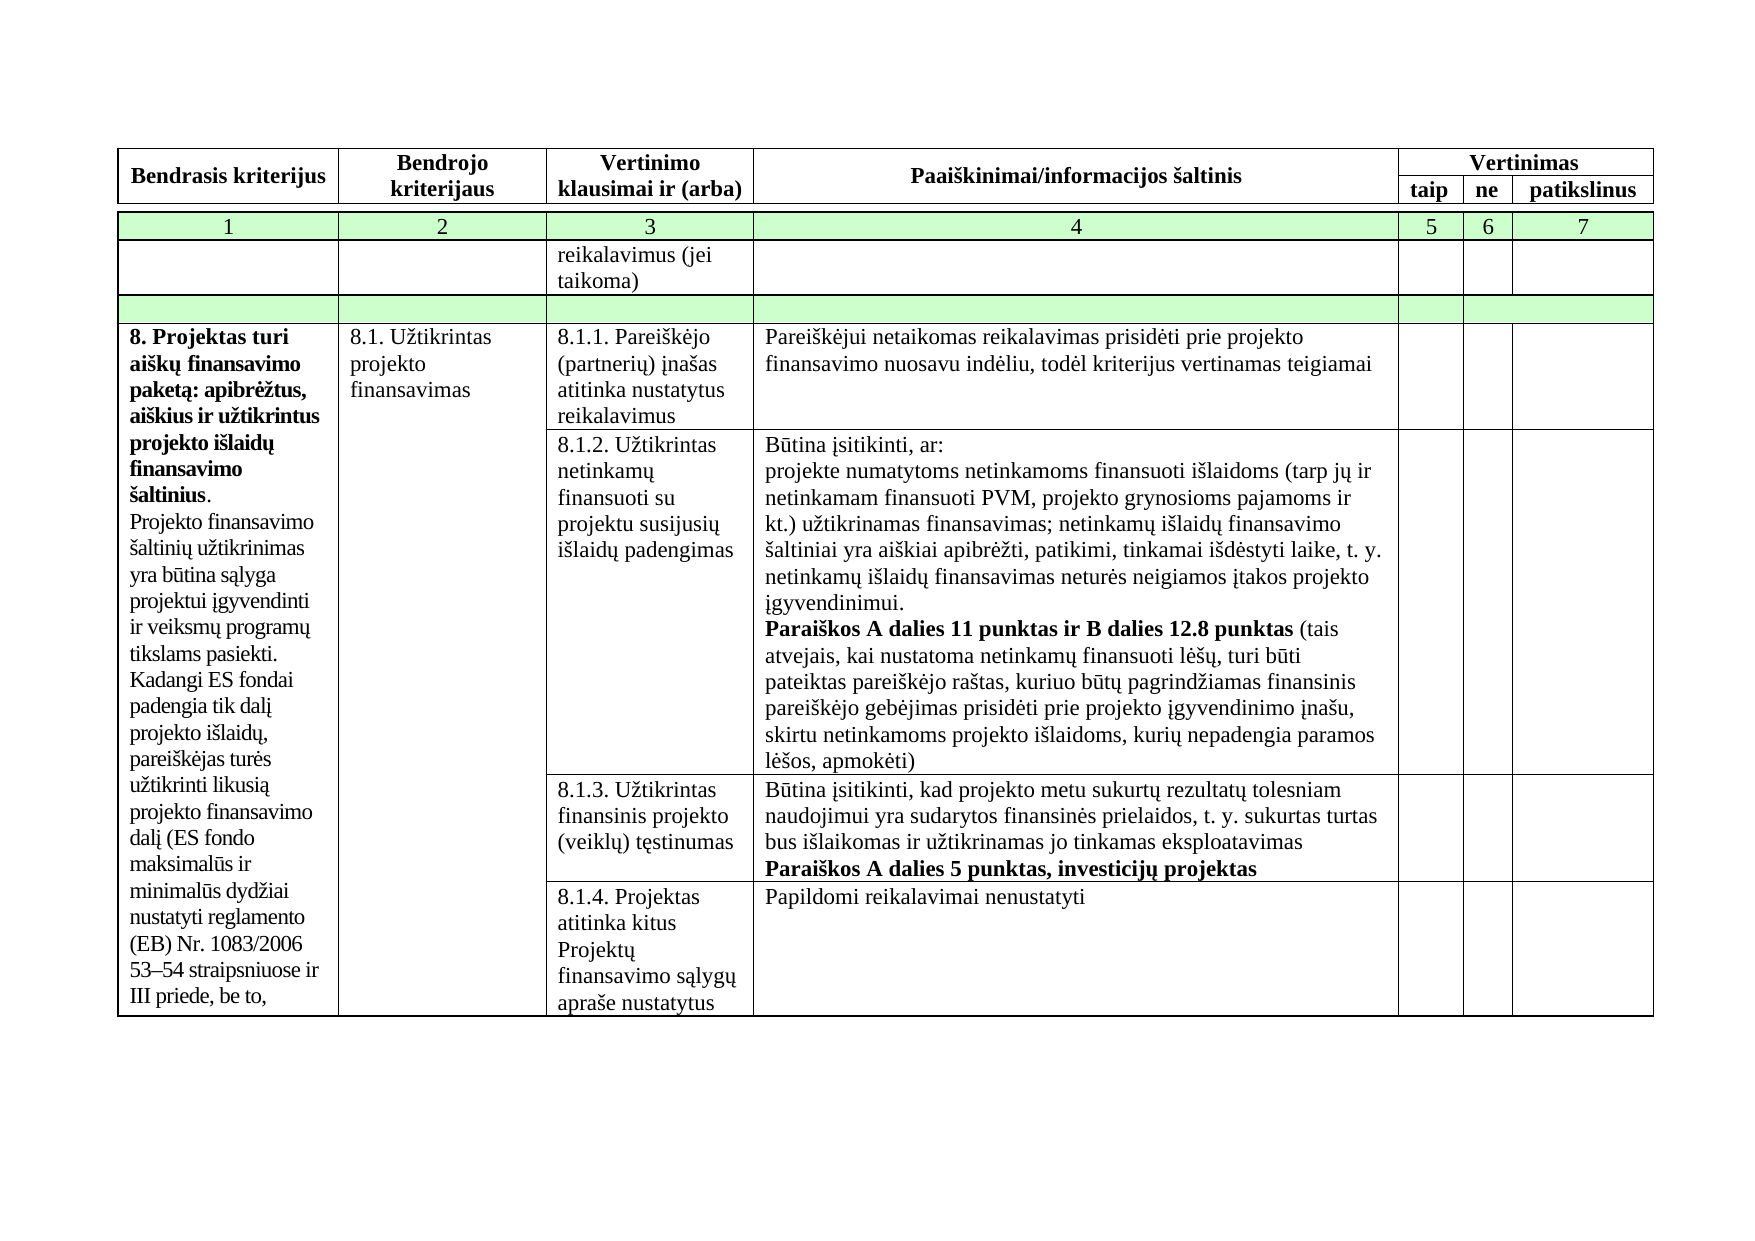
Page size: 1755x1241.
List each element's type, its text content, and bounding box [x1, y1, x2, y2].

table_cell 5 [1399, 213, 1463, 239]
table_cell [1464, 241, 1512, 294]
table_cell 8.1.2. Užtikrintas netinkamų finansuoti su projektu susijusių išlaidų padengimas [547, 430, 753, 773]
table_cell [1464, 775, 1512, 881]
table_cell [1399, 430, 1463, 773]
table_cell [1399, 296, 1463, 322]
table_cell [1512, 204, 1653, 211]
table_header Vertinimas [1399, 149, 1653, 175]
table_cell [754, 204, 1399, 211]
table_cell 7 [1513, 213, 1653, 239]
table_cell [1464, 882, 1512, 1015]
table_cell 3 [547, 213, 753, 239]
table_cell 8.1. Užtikrintas projekto finansavimas [339, 324, 546, 1015]
table_header Vertinimo klausimai ir (arba) teiginiai [547, 149, 753, 202]
table_cell [1464, 296, 1653, 322]
table_cell Pareiškėjui netaikomas reikalavimas prisidėti prie projekto finansavimo nuosavu indėliu, todėl kriterijus vertinamas teigiamai [754, 324, 1398, 429]
table_cell [339, 296, 546, 322]
table_cell 8. Projektas turi aiškų finansavimo paketą: apibrėžtus, aiškius ir užtikrintus projekto išlaidų finansavimo šaltinius. Projekto finansavimo šaltinių užtikrinimas yra būtina sąlyga projektui įgyvendinti ir veiksmų programų tikslams pasiekti. Kadangi ES fondai padengia tik dalį projekto išlaidų, pareiškėjas turės užtikrinti likusią projekto finansavimo dalį (ES fondo maksimalūs ir minimalūs dydžiai nustatyti reglamento (EB) Nr. 1083/2006 53–54 straipsniuose ir III priede, be to, [119, 324, 338, 1015]
table_cell taip [1399, 176, 1463, 202]
table_cell 2 [339, 213, 546, 239]
table_cell Būtina įsitikinti, ar: projekte numatytoms netinkamoms finansuoti išlaidoms (tarp jų ir netinkamam finansuoti PVM, projekto grynosioms pajamoms ir kt.) užtikrinamas finansavimas; netinkamų išlaidų finansavimo šaltiniai yra aiškiai apibrėžti, patikimi, tinkamai išdėstyti laike, t. y. netinkamų išlaidų finansavimas neturės neigiamos įtakos projekto įgyvendinimui. Paraiškos A dalies 11 punktas ir B dalies 12.8 punktas (tais atvejais, kai nustatoma netinkamų finansuoti lėšų, turi būti pateiktas pareiškėjo raštas, kuriuo būtų pagrindžiamas finansinis pareiškėjo gebėjimas prisidėti prie projekto įgyvendinimo įnašu, skirtu netinkamoms projekto išlaidoms, kurių nepadengia paramos lėšos, apmokėti) [754, 430, 1398, 773]
table_cell [1399, 882, 1463, 1015]
table_cell patikslinus [1513, 176, 1653, 202]
table_cell [1399, 241, 1463, 294]
table_cell 4 [754, 213, 1398, 239]
table_header Bendrojo kriterijaus vertinimo aspektai [339, 149, 546, 202]
table_cell [754, 296, 1398, 322]
table_cell [1513, 775, 1653, 881]
table_cell Būtina įsitikinti, kad projekto metu sukurtų rezultatų tolesniam naudojimui yra sudarytos finansinės prielaidos, t. y. sukurtas turtas bus išlaikomas ir užtikrinamas jo tinkamas eksploatavimas Paraiškos A dalies 5 punktas, investicijų projektas [754, 775, 1398, 881]
table_cell [1399, 775, 1463, 881]
table_cell Papildomi reikalavimai nenustatyti [754, 882, 1398, 1015]
table_cell 6 [1464, 213, 1512, 239]
table_cell 8.1.4. Projektas atitinka kitus Projektų finansavimo sąlygų apraše nustatytus [547, 882, 753, 1015]
table_header Bendrasis kriterijus [119, 149, 338, 202]
table_cell [339, 204, 546, 211]
table_cell [1513, 430, 1653, 773]
table_cell [1464, 430, 1512, 773]
table_cell [547, 296, 753, 322]
table_cell 1 [119, 213, 338, 239]
table_cell [1399, 204, 1464, 211]
table_cell [754, 241, 1398, 294]
table_cell ne [1464, 176, 1512, 202]
table_cell [1399, 324, 1463, 429]
table_cell 8.1.3. Užtikrintas finansinis projekto (veiklų) tęstinumas [547, 775, 753, 881]
table_cell [1464, 324, 1512, 429]
table_cell [1513, 324, 1653, 429]
table_cell 8.1.1. Pareiškėjo (partnerių) įnašas atitinka nustatytus reikalavimus [547, 324, 753, 429]
table_cell [1464, 204, 1512, 211]
table_cell [1513, 882, 1653, 1015]
table_cell [119, 296, 338, 322]
table_cell [339, 241, 546, 294]
table_cell [1513, 241, 1653, 294]
table_header Paaiškinimai/informacijos šaltinis [754, 149, 1398, 202]
table_cell [119, 241, 338, 294]
table_cell [546, 204, 754, 211]
table_cell [118, 204, 338, 211]
table_cell reikalavimus (jei taikoma) [547, 241, 753, 294]
